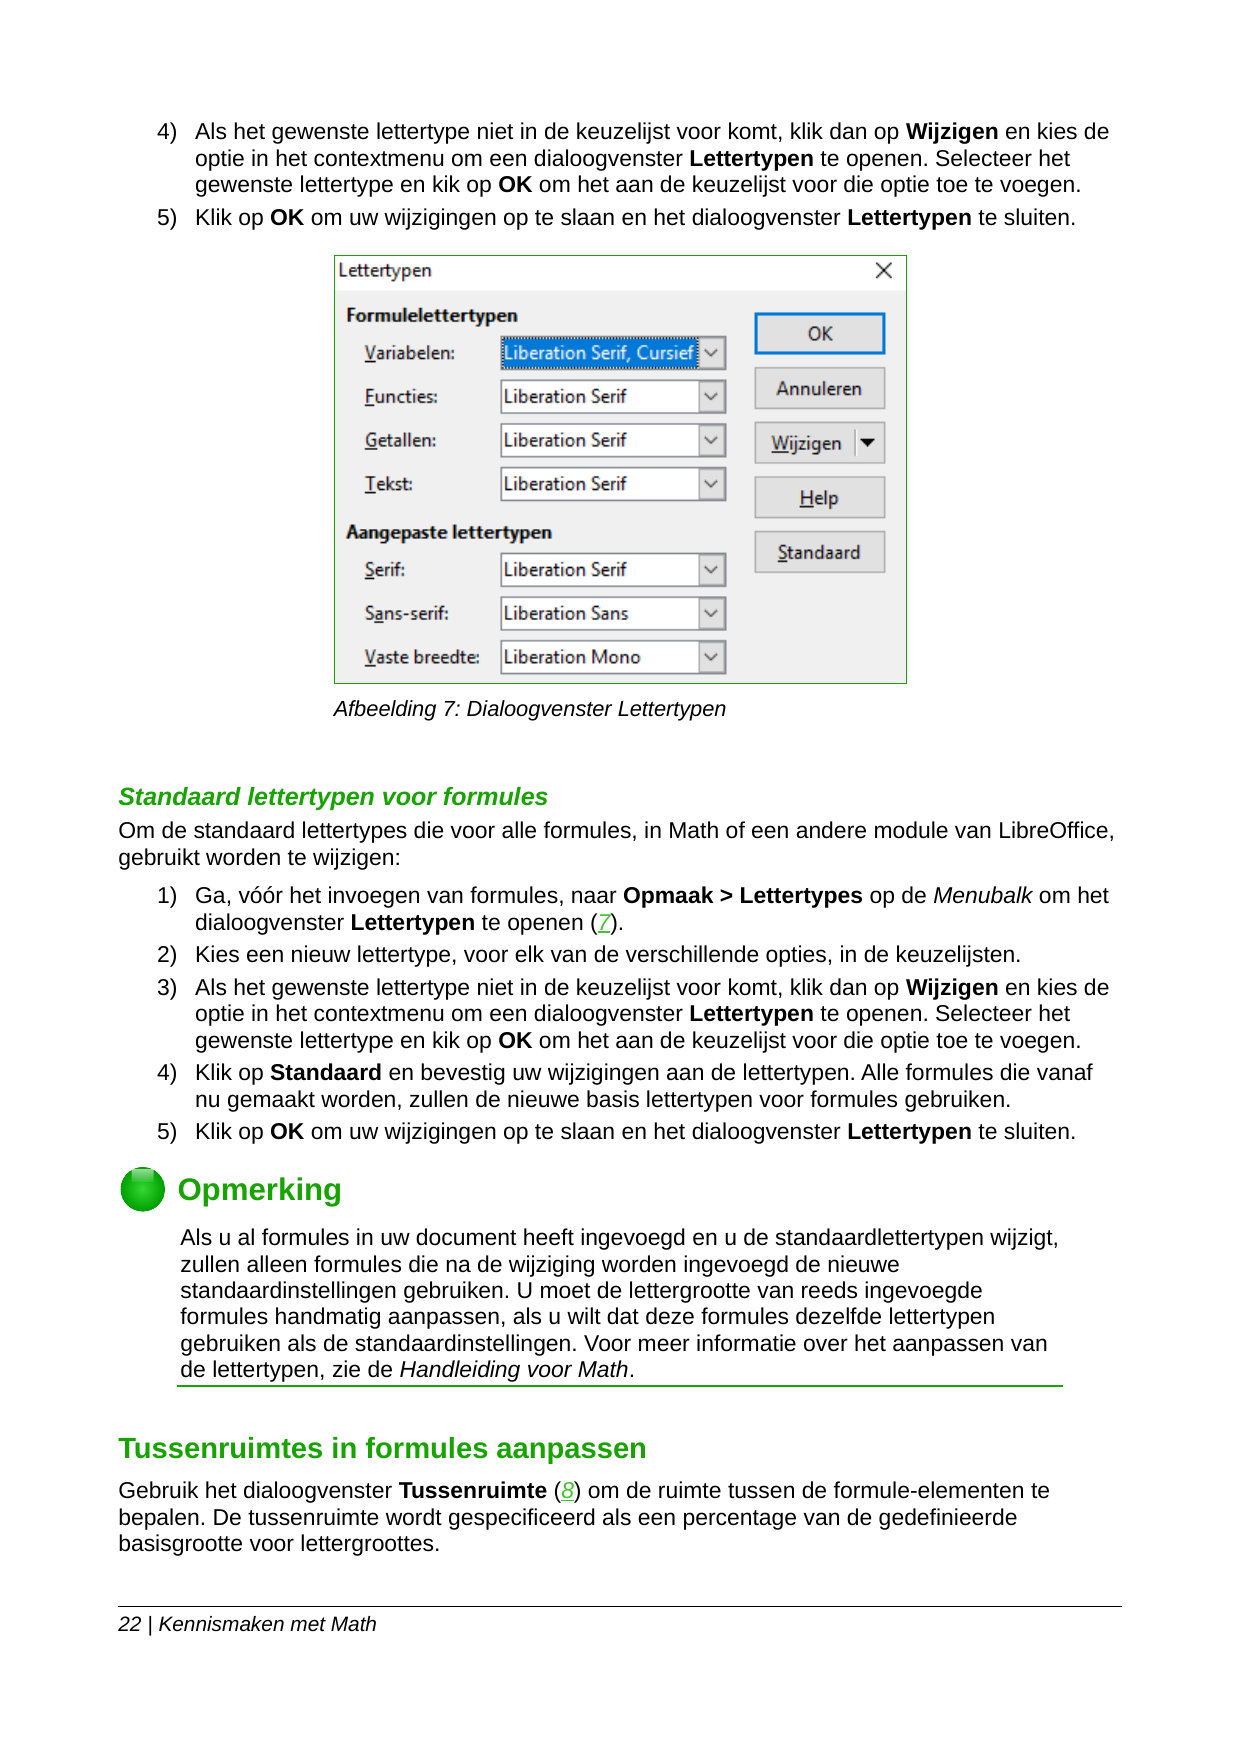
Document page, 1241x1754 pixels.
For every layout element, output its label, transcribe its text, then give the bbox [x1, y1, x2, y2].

text Om de standaard lettertypes die voor alle formules, in Math of een andere module van LibreOffice, gebruikt worden te wijzigen: [118, 817, 1122, 870]
picture [335, 256, 906, 683]
list Klik op Standaard en bevestig uw wijzigingen aan de lettertypen. Alle formules die vanaf nu gemaakt worden, zullen de nieuwe basis lettertypen voor formules gebruiken. [177, 1059, 1122, 1112]
text Als u al formules in uw document heeft ingevoegd en u de standaardlettertypen wijzigt, zullen alleen formules die na de wijziging worden ingevoegd de nieuwe standaardinstellingen gebruiken. U moet de lettergrootte van reeds ingevoegde formules handmatig aanpassen, als u wilt dat deze formules dezelfde lettertypen gebruiken als de standaardinstellingen. Voor meer informatie over het aanpassen van de lettertypen, zie de Handleiding voor Math. [177, 1221, 1063, 1385]
list Als het gewenste lettertype niet in de keuzelijst voor komt, klik dan op Wijzigen en kies de optie in het contextmenu om een dialoogvenster Lettertypen te openen. Selecteer het gewenste lettertype en kik op OK om het aan de keuzelijst voor die optie toe te voegen. [177, 974, 1122, 1053]
subtitle Tussenruimtes in formules aanpassen [118, 1431, 1122, 1465]
list Klik op OK om uw wijzigingen op te slaan en het dialoogvenster Lettertypen te sluiten. [177, 1118, 1122, 1144]
list Klik op OK om uw wijzigingen op te slaan en het dialoogvenster Lettertypen te sluiten. [177, 203, 1122, 230]
subtitle Standaard lettertypen voor formules [118, 782, 1122, 811]
list Ga, vóór het invoegen van formules, naar Opmaak > Lettertypes op de Menubalk om het dialoogvenster Lettertypen te openen (Afbeelding 7). [177, 882, 1122, 935]
subtitle Opmerking [118, 1164, 1122, 1214]
list Als het gewenste lettertype niet in de keuzelijst voor komt, klik dan op Wijzigen en kies de optie in het contextmenu om een dialoogvenster Lettertypen te openen. Selecteer het gewenste lettertype en kik op OK om het aan de keuzelijst voor die optie toe te voegen. [177, 118, 1122, 197]
list Kies een nieuw lettertype, voor elk van de verschillende opties, in de keuzelijsten. [177, 941, 1122, 968]
text Afbeelding 7: Dialoogvenster Lettertypen [333, 256, 907, 721]
text Gebruik het dialoogvenster Tussenruimte (Afbeelding 8) om de ruimte tussen de formule-elementen te bepalen. De tussenruimte wordt gespecificeerd als een percentage van de gedefinieerde basisgrootte voor lettergroottes. [118, 1477, 1122, 1556]
